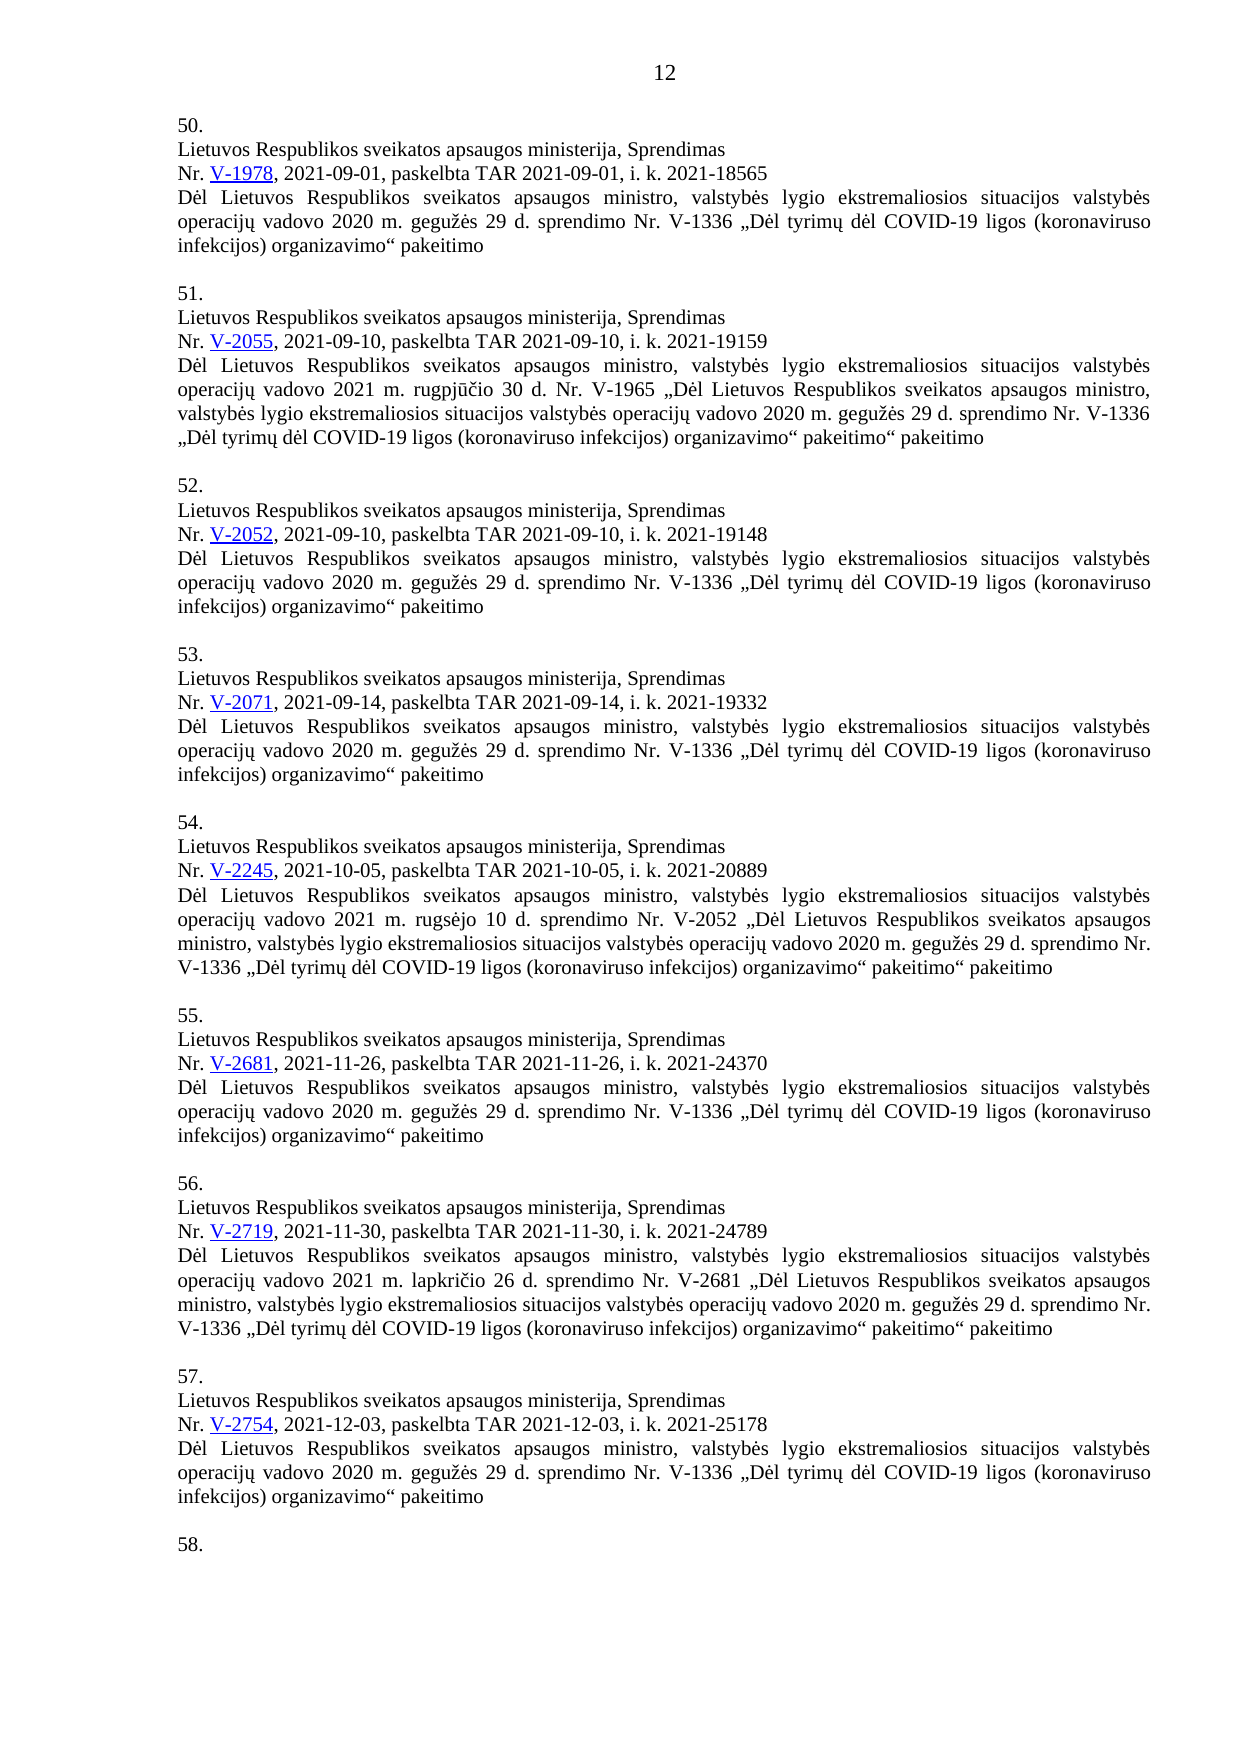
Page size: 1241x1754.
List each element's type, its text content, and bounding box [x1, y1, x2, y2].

text Lietuvos Respublikos sveikatos apsaugos ministerija, Sprendimas [177, 305, 1152, 329]
text Lietuvos Respublikos sveikatos apsaugos ministerija, Sprendimas [177, 666, 1152, 690]
text Nr. V-2052, 2021-09-10, paskelbta TAR 2021-09-10, i. k. 2021-19148 [177, 522, 1152, 546]
text 57. [177, 1364, 1152, 1388]
text 58. [177, 1532, 1152, 1556]
text Lietuvos Respublikos sveikatos apsaugos ministerija, Sprendimas [177, 1027, 1152, 1051]
text Nr. V-2071, 2021-09-14, paskelbta TAR 2021-09-14, i. k. 2021-19332 [177, 690, 1152, 714]
text Dėl Lietuvos Respublikos sveikatos apsaugos ministro, valstybės lygio ekstremaliosios situacijos valstybės operacijų vadovo 2020 m. gegužės 29 d. sprendimo Nr. V-1336 „Dėl tyrimų dėl COVID-19 ligos (koronaviruso infekcijos) organizavimo“ pakeitimo [177, 1436, 1152, 1508]
text Dėl Lietuvos Respublikos sveikatos apsaugos ministro, valstybės lygio ekstremaliosios situacijos valstybės operacijų vadovo 2020 m. gegužės 29 d. sprendimo Nr. V-1336 „Dėl tyrimų dėl COVID-19 ligos (koronaviruso infekcijos) organizavimo“ pakeitimo [177, 714, 1152, 786]
text 54. [177, 810, 1152, 834]
text Nr. V-1978, 2021-09-01, paskelbta TAR 2021-09-01, i. k. 2021-18565 [177, 161, 1152, 185]
text Dėl Lietuvos Respublikos sveikatos apsaugos ministro, valstybės lygio ekstremaliosios situacijos valstybės operacijų vadovo 2020 m. gegužės 29 d. sprendimo Nr. V-1336 „Dėl tyrimų dėl COVID-19 ligos (koronaviruso infekcijos) organizavimo“ pakeitimo [177, 546, 1152, 618]
text Nr. V-2719, 2021-11-30, paskelbta TAR 2021-11-30, i. k. 2021-24789 [177, 1219, 1152, 1243]
text Lietuvos Respublikos sveikatos apsaugos ministerija, Sprendimas [177, 497, 1152, 522]
text Nr. V-2055, 2021-09-10, paskelbta TAR 2021-09-10, i. k. 2021-19159 [177, 329, 1152, 353]
text Nr. V-2681, 2021-11-26, paskelbta TAR 2021-11-26, i. k. 2021-24370 [177, 1051, 1152, 1075]
text Lietuvos Respublikos sveikatos apsaugos ministerija, Sprendimas [177, 1388, 1152, 1412]
text Dėl Lietuvos Respublikos sveikatos apsaugos ministro, valstybės lygio ekstremaliosios situacijos valstybės operacijų vadovo 2020 m. gegužės 29 d. sprendimo Nr. V-1336 „Dėl tyrimų dėl COVID-19 ligos (koronaviruso infekcijos) organizavimo“ pakeitimo [177, 1075, 1152, 1147]
text 56. [177, 1171, 1152, 1195]
text Nr. V-2245, 2021-10-05, paskelbta TAR 2021-10-05, i. k. 2021-20889 [177, 858, 1152, 882]
text 55. [177, 1003, 1152, 1027]
text Dėl Lietuvos Respublikos sveikatos apsaugos ministro, valstybės lygio ekstremaliosios situacijos valstybės operacijų vadovo 2021 m. rugsėjo 10 d. sprendimo Nr. V-2052 „Dėl Lietuvos Respublikos sveikatos apsaugos ministro, valstybės lygio ekstremaliosios situacijos valstybės operacijų vadovo 2020 m. gegužės 29 d. sprendimo Nr. V-1336 „Dėl tyrimų dėl COVID-19 ligos (koronaviruso infekcijos) organizavimo“ pakeitimo“ pakeitimo [177, 882, 1152, 979]
text Dėl Lietuvos Respublikos sveikatos apsaugos ministro, valstybės lygio ekstremaliosios situacijos valstybės operacijų vadovo 2020 m. gegužės 29 d. sprendimo Nr. V-1336 „Dėl tyrimų dėl COVID-19 ligos (koronaviruso infekcijos) organizavimo“ pakeitimo [177, 185, 1152, 257]
text Lietuvos Respublikos sveikatos apsaugos ministerija, Sprendimas [177, 137, 1152, 161]
text Dėl Lietuvos Respublikos sveikatos apsaugos ministro, valstybės lygio ekstremaliosios situacijos valstybės operacijų vadovo 2021 m. rugpjūčio 30 d. Nr. V-1965 „Dėl Lietuvos Respublikos sveikatos apsaugos ministro, valstybės lygio ekstremaliosios situacijos valstybės operacijų vadovo 2020 m. gegužės 29 d. sprendimo Nr. V-1336 „Dėl tyrimų dėl COVID-19 ligos (koronaviruso infekcijos) organizavimo“ pakeitimo“ pakeitimo [177, 353, 1152, 449]
text 50. [177, 112, 1152, 137]
text Dėl Lietuvos Respublikos sveikatos apsaugos ministro, valstybės lygio ekstremaliosios situacijos valstybės operacijų vadovo 2021 m. lapkričio 26 d. sprendimo Nr. V-2681 „Dėl Lietuvos Respublikos sveikatos apsaugos ministro, valstybės lygio ekstremaliosios situacijos valstybės operacijų vadovo 2020 m. gegužės 29 d. sprendimo Nr. V-1336 „Dėl tyrimų dėl COVID-19 ligos (koronaviruso infekcijos) organizavimo“ pakeitimo“ pakeitimo [177, 1243, 1152, 1340]
text Lietuvos Respublikos sveikatos apsaugos ministerija, Sprendimas [177, 834, 1152, 858]
text 53. [177, 642, 1152, 666]
text Nr. V-2754, 2021-12-03, paskelbta TAR 2021-12-03, i. k. 2021-25178 [177, 1412, 1152, 1436]
text 52. [177, 473, 1152, 497]
text Lietuvos Respublikos sveikatos apsaugos ministerija, Sprendimas [177, 1195, 1152, 1219]
text 51. [177, 281, 1152, 305]
